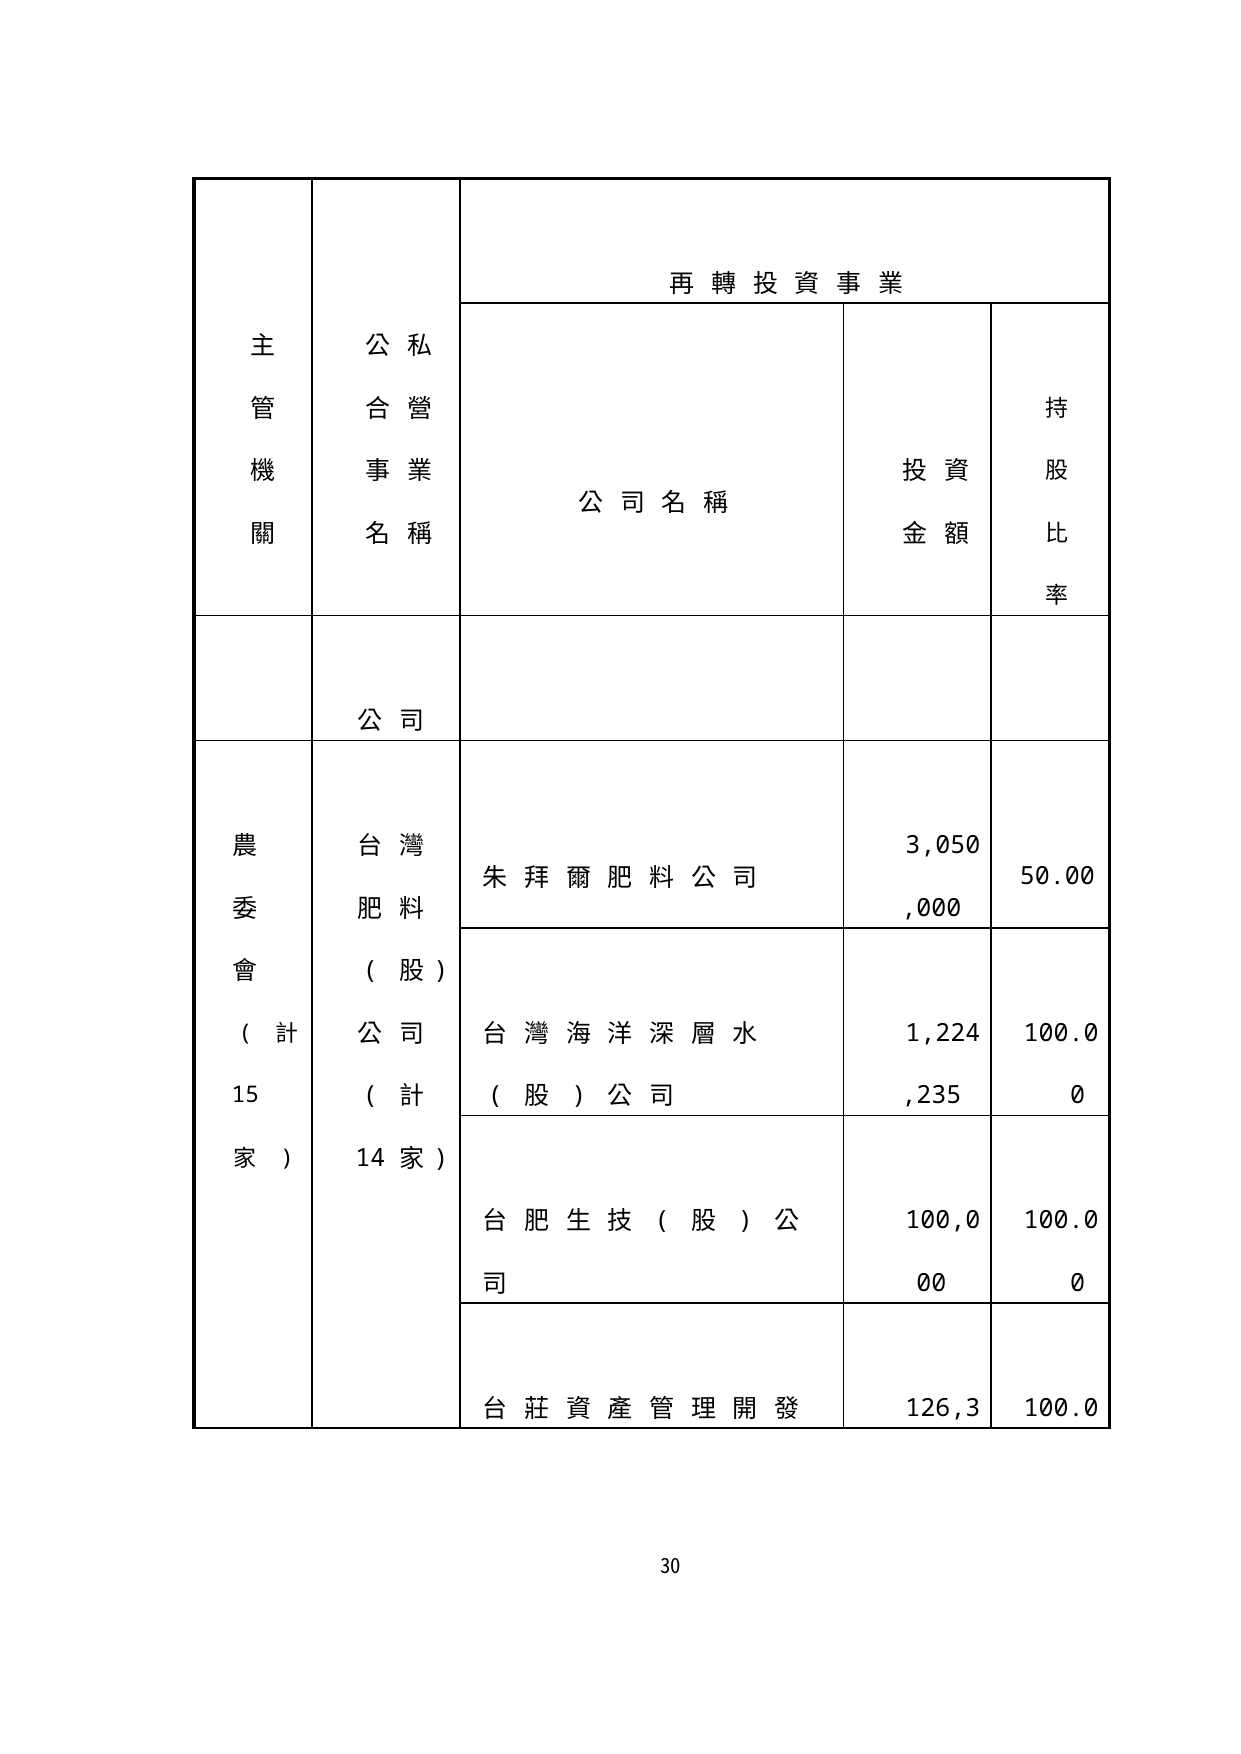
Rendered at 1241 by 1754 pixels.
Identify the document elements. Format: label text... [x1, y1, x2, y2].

table_header 再轉投資事業 [461, 180, 1108, 302]
table_cell 朱拜爾肥料公司 [461, 741, 843, 927]
table_cell 台灣肥料(股)公司 (計14家) [313, 741, 459, 1427]
table_cell 100.0 [992, 1304, 1108, 1427]
table_cell 持股比率 [992, 304, 1108, 615]
table_cell 台灣海洋深層水(股)公司 [461, 929, 843, 1115]
table_cell [196, 616, 311, 740]
table_cell 126,3 [844, 1304, 990, 1427]
table_cell 100.00 [992, 1116, 1108, 1302]
table_cell 公司名稱 [461, 304, 843, 615]
table_cell 台肥生技(股)公司 [461, 1116, 843, 1302]
table_header 主管 機關 [196, 180, 311, 615]
table_cell 50.00 [992, 741, 1108, 927]
table_cell 1,224,235 [844, 929, 990, 1115]
table_cell 農委會 (計15家) [196, 741, 311, 1427]
table_cell 公司 [313, 616, 459, 740]
table_header 公私合營 事業名稱 [313, 180, 459, 615]
table_cell 3,050,000 [844, 741, 990, 927]
table_cell [844, 616, 990, 740]
table_cell 台莊資產管理開發 [461, 1304, 843, 1427]
table_cell [461, 616, 843, 740]
table_cell 投資金額 [844, 304, 990, 615]
table_cell 100,000 [844, 1116, 990, 1302]
table_cell [992, 616, 1108, 740]
table_cell 100.00 [992, 929, 1108, 1115]
